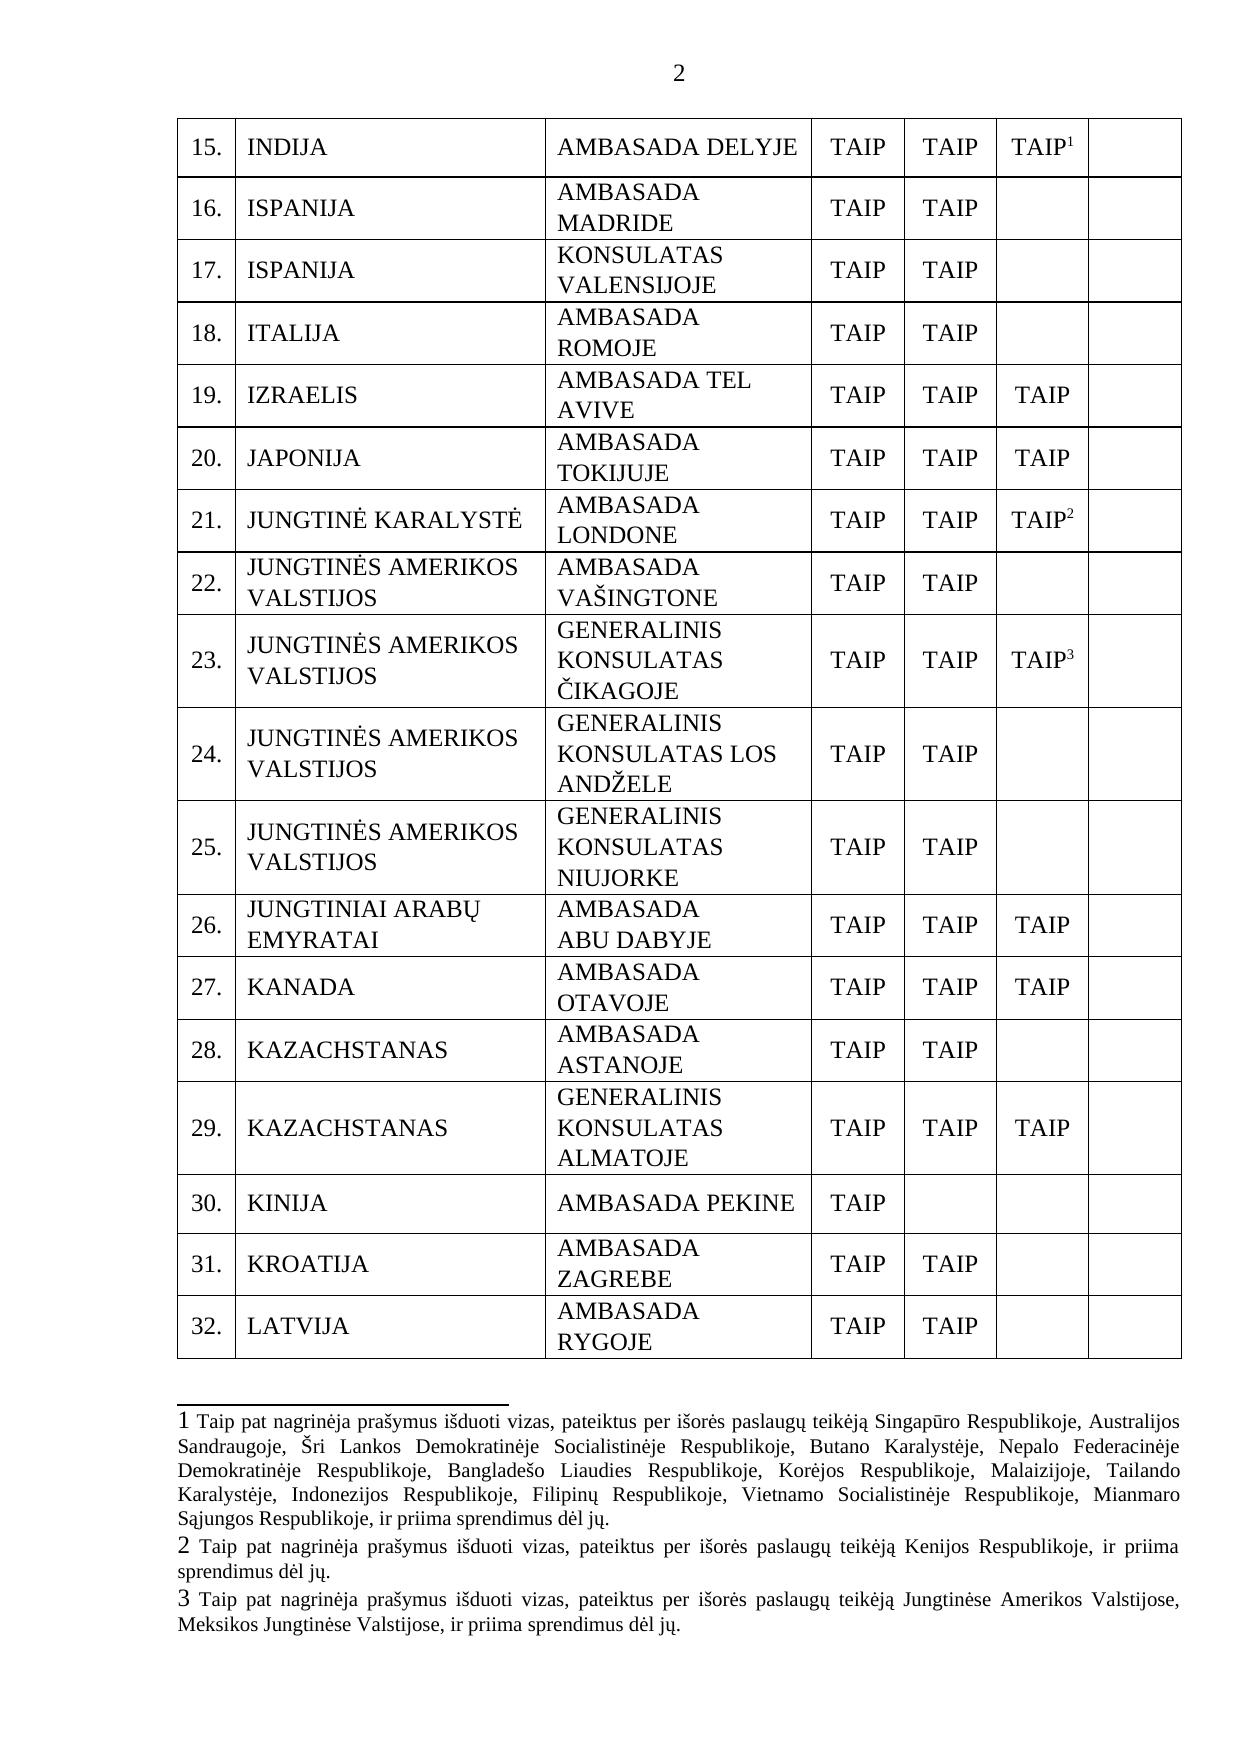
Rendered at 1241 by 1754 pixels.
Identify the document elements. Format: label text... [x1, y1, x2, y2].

table_cell TAIP [812, 1175, 904, 1232]
table_cell 18. [178, 303, 235, 364]
table_cell [1089, 957, 1181, 1018]
table_cell KINIJA [236, 1175, 545, 1232]
table_cell TAIP [812, 553, 904, 614]
table_cell TAIP [905, 178, 996, 239]
table_cell [997, 303, 1088, 364]
table_cell KAZACHSTANAS [236, 1020, 545, 1081]
table_cell AMBASADA RYGOJE [546, 1296, 811, 1357]
table_cell JUNGTINIAI ARABŲ EMYRATAI [236, 895, 545, 956]
table_cell [1089, 1234, 1181, 1295]
table_cell 27. [178, 957, 235, 1018]
table_cell [1089, 553, 1181, 614]
table_cell [997, 1296, 1088, 1357]
table_cell LATVIJA [236, 1296, 545, 1357]
table_cell [1089, 615, 1181, 707]
table_cell [997, 1175, 1088, 1232]
table_cell 30. [178, 1175, 235, 1232]
table_cell TAIP [905, 615, 996, 707]
table_cell KROATIJA [236, 1234, 545, 1295]
table_cell TAIP [997, 957, 1088, 1018]
table_cell [997, 801, 1088, 893]
table_cell TAIP [812, 615, 904, 707]
table_cell TAIP [812, 119, 904, 176]
table_cell GENERALINIS KONSULATAS ALMATOJE [546, 1082, 811, 1174]
table_cell TAIP [997, 895, 1088, 956]
table_cell GENERALINIS KONSULATAS ČIKAGOJE [546, 615, 811, 707]
table_cell TAIP [997, 119, 1088, 176]
table_cell TAIP [812, 1296, 904, 1357]
table_cell [1089, 708, 1181, 800]
table_cell TAIP [812, 1082, 904, 1174]
table_cell TAIP [905, 1234, 996, 1295]
table_cell 29. [178, 1082, 235, 1174]
table_cell 32. [178, 1296, 235, 1357]
table_cell 22. [178, 553, 235, 614]
table_cell TAIP [812, 303, 904, 364]
table_cell AMBASADA MADRIDE [546, 178, 811, 239]
table_cell AMBASADA ZAGREBE [546, 1234, 811, 1295]
table_cell [1089, 428, 1181, 489]
table_cell AMBASADA TEL AVIVE [546, 365, 811, 426]
table_cell TAIP [812, 895, 904, 956]
table_cell TAIP [812, 801, 904, 893]
table_cell 15. [178, 119, 235, 176]
table_cell TAIP [812, 240, 904, 301]
table_cell [1089, 303, 1181, 364]
table_cell [1089, 895, 1181, 956]
table_cell JUNGTINĖS AMERIKOS VALSTIJOS [236, 801, 545, 893]
table_cell 17. [178, 240, 235, 301]
table_cell JUNGTINĖS AMERIKOS VALSTIJOS [236, 553, 545, 614]
table_cell [1089, 119, 1181, 176]
table_cell TAIP [905, 1020, 996, 1081]
table_cell 16. [178, 178, 235, 239]
table_cell ISPANIJA [236, 178, 545, 239]
table_cell TAIP [905, 1082, 996, 1174]
table_cell [997, 708, 1088, 800]
table_cell TAIP [905, 119, 996, 176]
table_cell GENERALINIS KONSULATAS NIUJORKE [546, 801, 811, 893]
table_cell 19. [178, 365, 235, 426]
table_cell [997, 553, 1088, 614]
table_cell JAPONIJA [236, 428, 545, 489]
table_cell INDIJA [236, 119, 545, 176]
table_cell TAIP [812, 490, 904, 551]
table_cell [1089, 801, 1181, 893]
table_cell TAIP [997, 490, 1088, 551]
table_cell AMBASADA ROMOJE [546, 303, 811, 364]
table_cell 26. [178, 895, 235, 956]
table_cell KANADA [236, 957, 545, 1018]
table_cell [997, 240, 1088, 301]
table_cell [1089, 1175, 1181, 1232]
table_cell [1089, 490, 1181, 551]
table_cell TAIP [812, 1234, 904, 1295]
table_cell TAIP [812, 365, 904, 426]
table_cell 24. [178, 708, 235, 800]
table_cell [997, 178, 1088, 239]
table_cell AMBASADA ABU DABYJE [546, 895, 811, 956]
table_cell AMBASADA DELYJE [546, 119, 811, 176]
table_cell TAIP [905, 895, 996, 956]
table_cell AMBASADA OTAVOJE [546, 957, 811, 1018]
table_cell [997, 1020, 1088, 1081]
table_cell TAIP [812, 708, 904, 800]
table_cell TAIP [812, 178, 904, 239]
table_cell KONSULATAS VALENSIJOJE [546, 240, 811, 301]
table_cell [1089, 1082, 1181, 1174]
table_cell TAIP [905, 801, 996, 893]
table_cell TAIP [812, 957, 904, 1018]
table_cell TAIP [905, 1296, 996, 1357]
table_cell AMBASADA TOKIJUJE [546, 428, 811, 489]
table_cell [1089, 178, 1181, 239]
table_cell 23. [178, 615, 235, 707]
table_cell TAIP [997, 428, 1088, 489]
table_cell 20. [178, 428, 235, 489]
table_cell AMBASADA ASTANOJE [546, 1020, 811, 1081]
table_cell TAIP [905, 428, 996, 489]
table_cell [1089, 240, 1181, 301]
table_cell AMBASADA LONDONE [546, 490, 811, 551]
table_cell TAIP [905, 303, 996, 364]
table_cell IZRAELIS [236, 365, 545, 426]
table_cell [997, 1234, 1088, 1295]
table_cell AMBASADA VAŠINGTONE [546, 553, 811, 614]
table_cell JUNGTINĖS AMERIKOS VALSTIJOS [236, 615, 545, 707]
table_cell 31. [178, 1234, 235, 1295]
table_cell ITALIJA [236, 303, 545, 364]
table_cell 28. [178, 1020, 235, 1081]
table_cell TAIP [905, 240, 996, 301]
table_cell TAIP [997, 365, 1088, 426]
table_cell TAIP [812, 428, 904, 489]
table_cell TAIP [997, 1082, 1088, 1174]
table_cell [1089, 365, 1181, 426]
table_cell ISPANIJA [236, 240, 545, 301]
table_cell 25. [178, 801, 235, 893]
table_cell [905, 1175, 996, 1232]
table_cell JUNGTINĖ KARALYSTĖ [236, 490, 545, 551]
table_cell TAIP [905, 708, 996, 800]
table_cell TAIP [905, 957, 996, 1018]
table_cell TAIP [905, 365, 996, 426]
table_cell JUNGTINĖS AMERIKOS VALSTIJOS [236, 708, 545, 800]
table_cell TAIP [812, 1020, 904, 1081]
table_cell GENERALINIS KONSULATAS LOS ANDŽELE [546, 708, 811, 800]
table_cell TAIP [905, 490, 996, 551]
table_cell TAIP [997, 615, 1088, 707]
table_cell AMBASADA PEKINE [546, 1175, 811, 1232]
table_cell [1089, 1020, 1181, 1081]
table_cell TAIP [905, 553, 996, 614]
table_cell [1089, 1296, 1181, 1357]
table_cell 21. [178, 490, 235, 551]
table_cell KAZACHSTANAS [236, 1082, 545, 1174]
